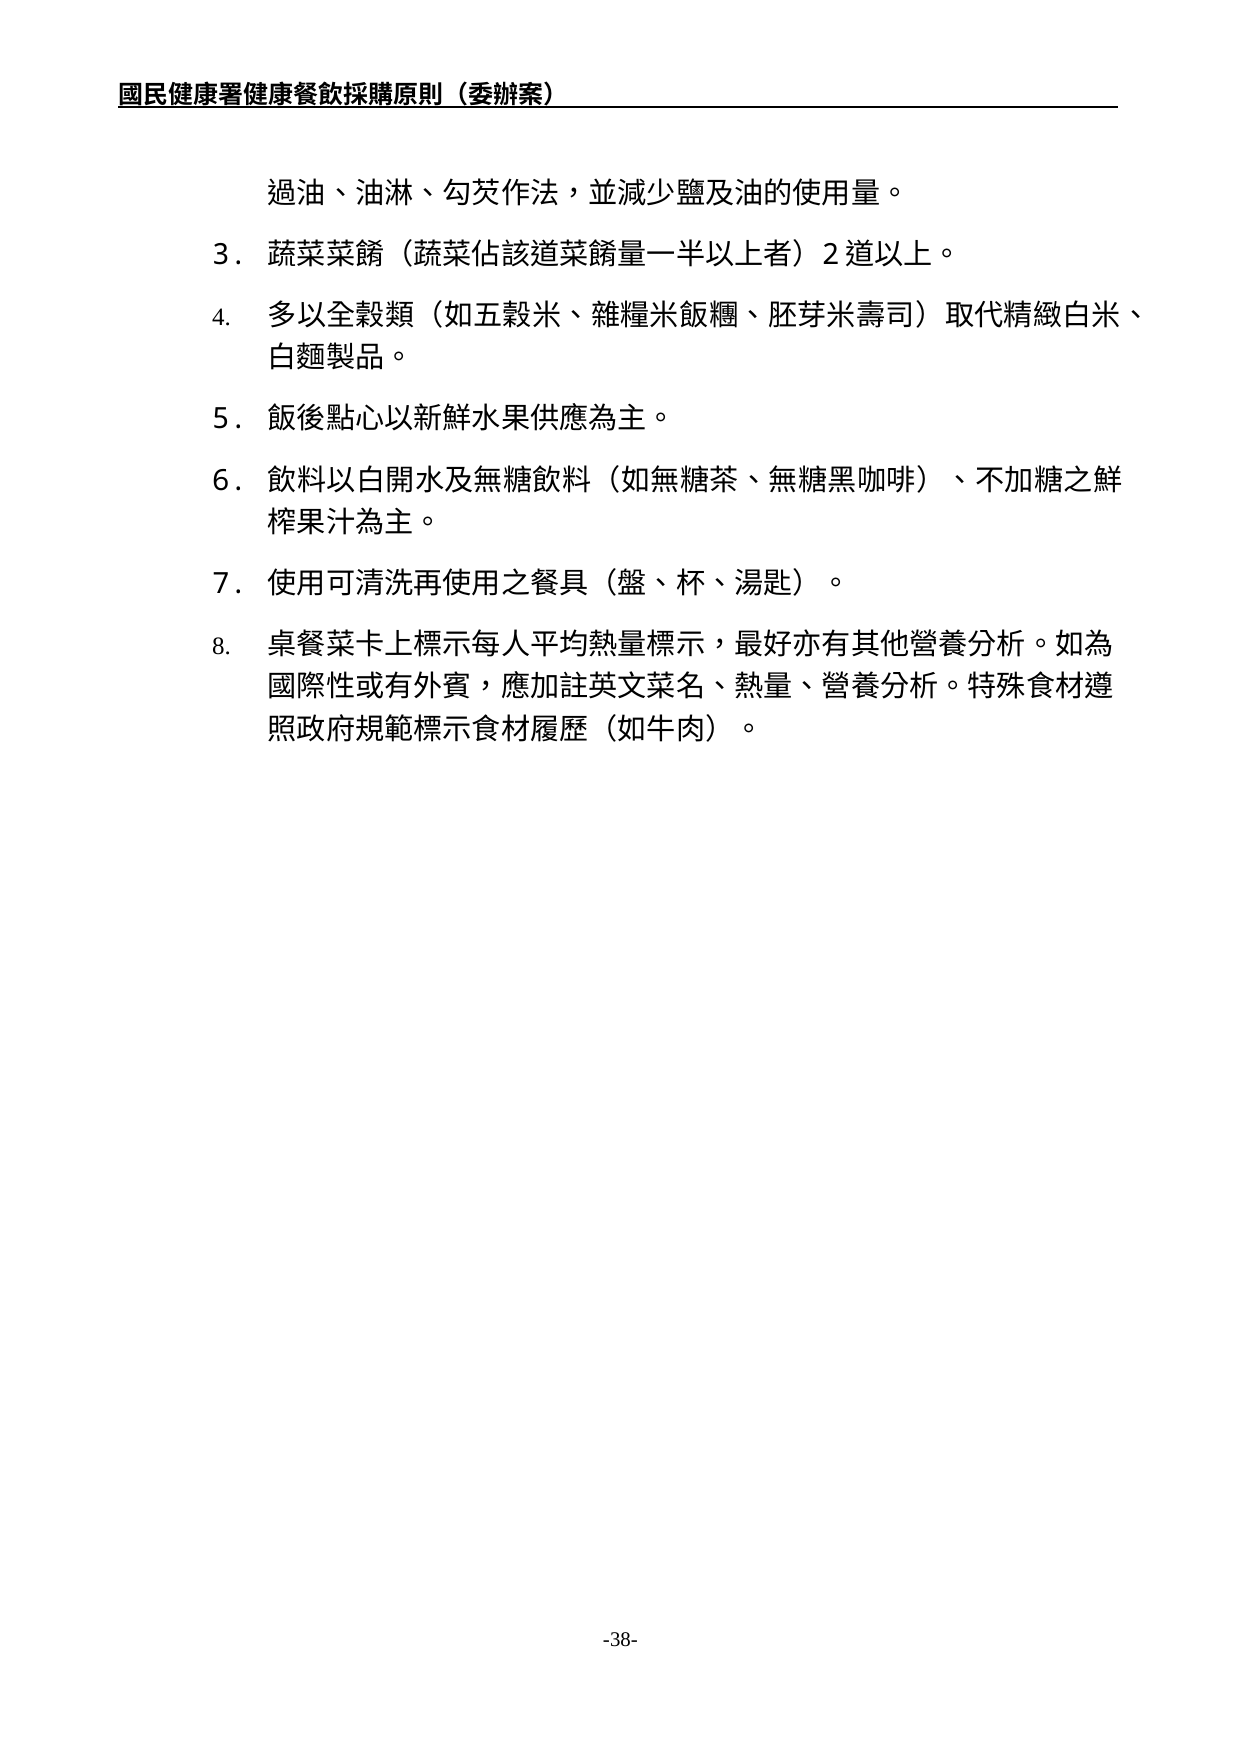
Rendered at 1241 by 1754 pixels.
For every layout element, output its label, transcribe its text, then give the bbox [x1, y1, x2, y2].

list 蔬菜菜餚（蔬菜佔該道菜餚量一半以上者）2道以上。 [212, 230, 1122, 273]
list 過油、油淋、勾芡作法，並減少鹽及油的使用量。 [212, 169, 1122, 212]
list 飲料以白開水及無糖飲料（如無糖茶、無糖黑咖啡）、不加糖之鮮榨果汁為主。 [212, 456, 1122, 541]
list 多以全穀類（如五穀米、雜糧米飯糰、胚芽米壽司）取代精緻白米、白麵製品。 [212, 292, 1122, 376]
list 使用可清洗再使用之餐具（盤、杯、湯匙）。 [212, 559, 1122, 602]
list 飯後點心以新鮮水果供應為主。 [212, 395, 1122, 437]
list 桌餐菜卡上標示每人平均熱量標示，最好亦有其他營養分析。如為國際性或有外賓，應加註英文菜名、熱量、營養分析。特殊食材遵照政府規範標示食材履歷（如牛肉）。 [212, 621, 1122, 747]
